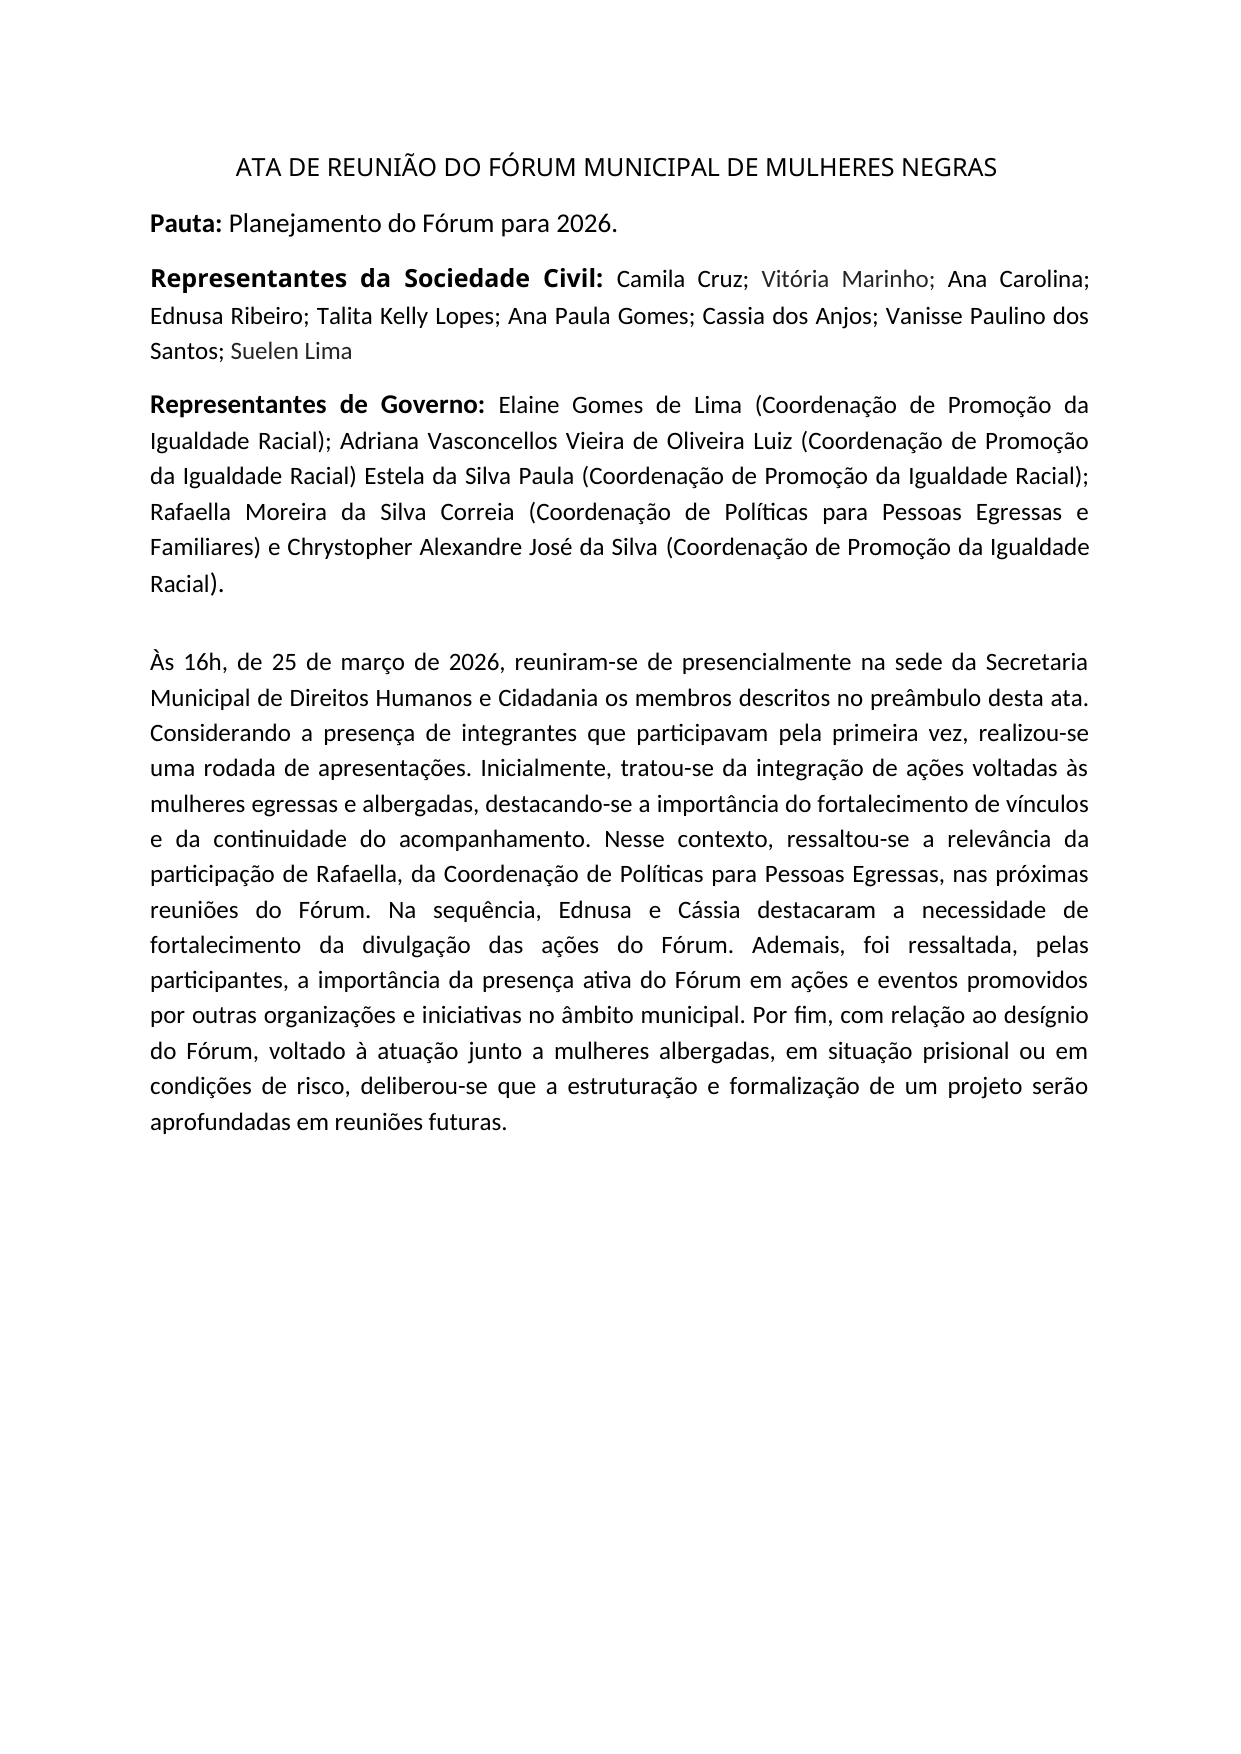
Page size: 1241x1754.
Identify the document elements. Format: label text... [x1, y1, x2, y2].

text Representantes da Sociedade Civil: Camila Cruz; Vitória Marinho; Ana Carolina; Ednusa Ribeiro; Talita Kelly Lopes; Ana Paula Gomes; Cassia dos Anjos; Vanisse Paulino dos Santos; Suelen Lima [150, 261, 1090, 366]
text Representantes de Governo: Elaine Gomes de Lima (Coordenação de Promoção da Igualdade Racial); Adriana Vasconcellos Vieira de Oliveira Luiz (Coordenação de Promoção da Igualdade Racial) Estela da Silva Paula (Coordenação de Promoção da Igualdade Racial); Rafaella Moreira da Silva Correia (Coordenação de Políticas para Pessoas Egressas e Familiares) e Chrystopher Alexandre José da Silva (Coordenação de Promoção da Igualdade Racial). [150, 387, 1090, 600]
text ATA DE REUNIÃO DO FÓRUM MUNICIPAL DE MULHERES NEGRAS [150, 150, 1090, 184]
text Pauta: Planejamento do Fórum para 2026. [150, 206, 1090, 239]
text Às 16h, de 25 de março de 2026, reuniram-se de presencialmente na sede da Secretaria Municipal de Direitos Humanos e Cidadania os membros descritos no preâmbulo desta ata. Considerando a presença de integrantes que participavam pela primeira vez, realizou-se uma rodada de apresentações. Inicialmente, tratou-se da integração de ações voltadas às mulheres egressas e albergadas, destacando-se a importância do fortalecimento de vínculos e da continuidade do acompanhamento. Nesse contexto, ressaltou-se a relevância da participação de Rafaella, da Coordenação de Políticas para Pessoas Egressas, nas próximas reuniões do Fórum. Na sequência, Ednusa e Cássia destacaram a necessidade de fortalecimento da divulgação das ações do Fórum. Ademais, foi ressaltada, pelas participantes, a importância da presença ativa do Fórum em ações e eventos promovidos por outras organizações e iniciativas no âmbito municipal. Por fim, com relação ao desígnio do Fórum, voltado à atuação junto a mulheres albergadas, em situação prisional ou em condições de risco, deliberou-se que a estruturação e formalização de um projeto serão aprofundadas em reuniões futuras. [150, 647, 1090, 1136]
